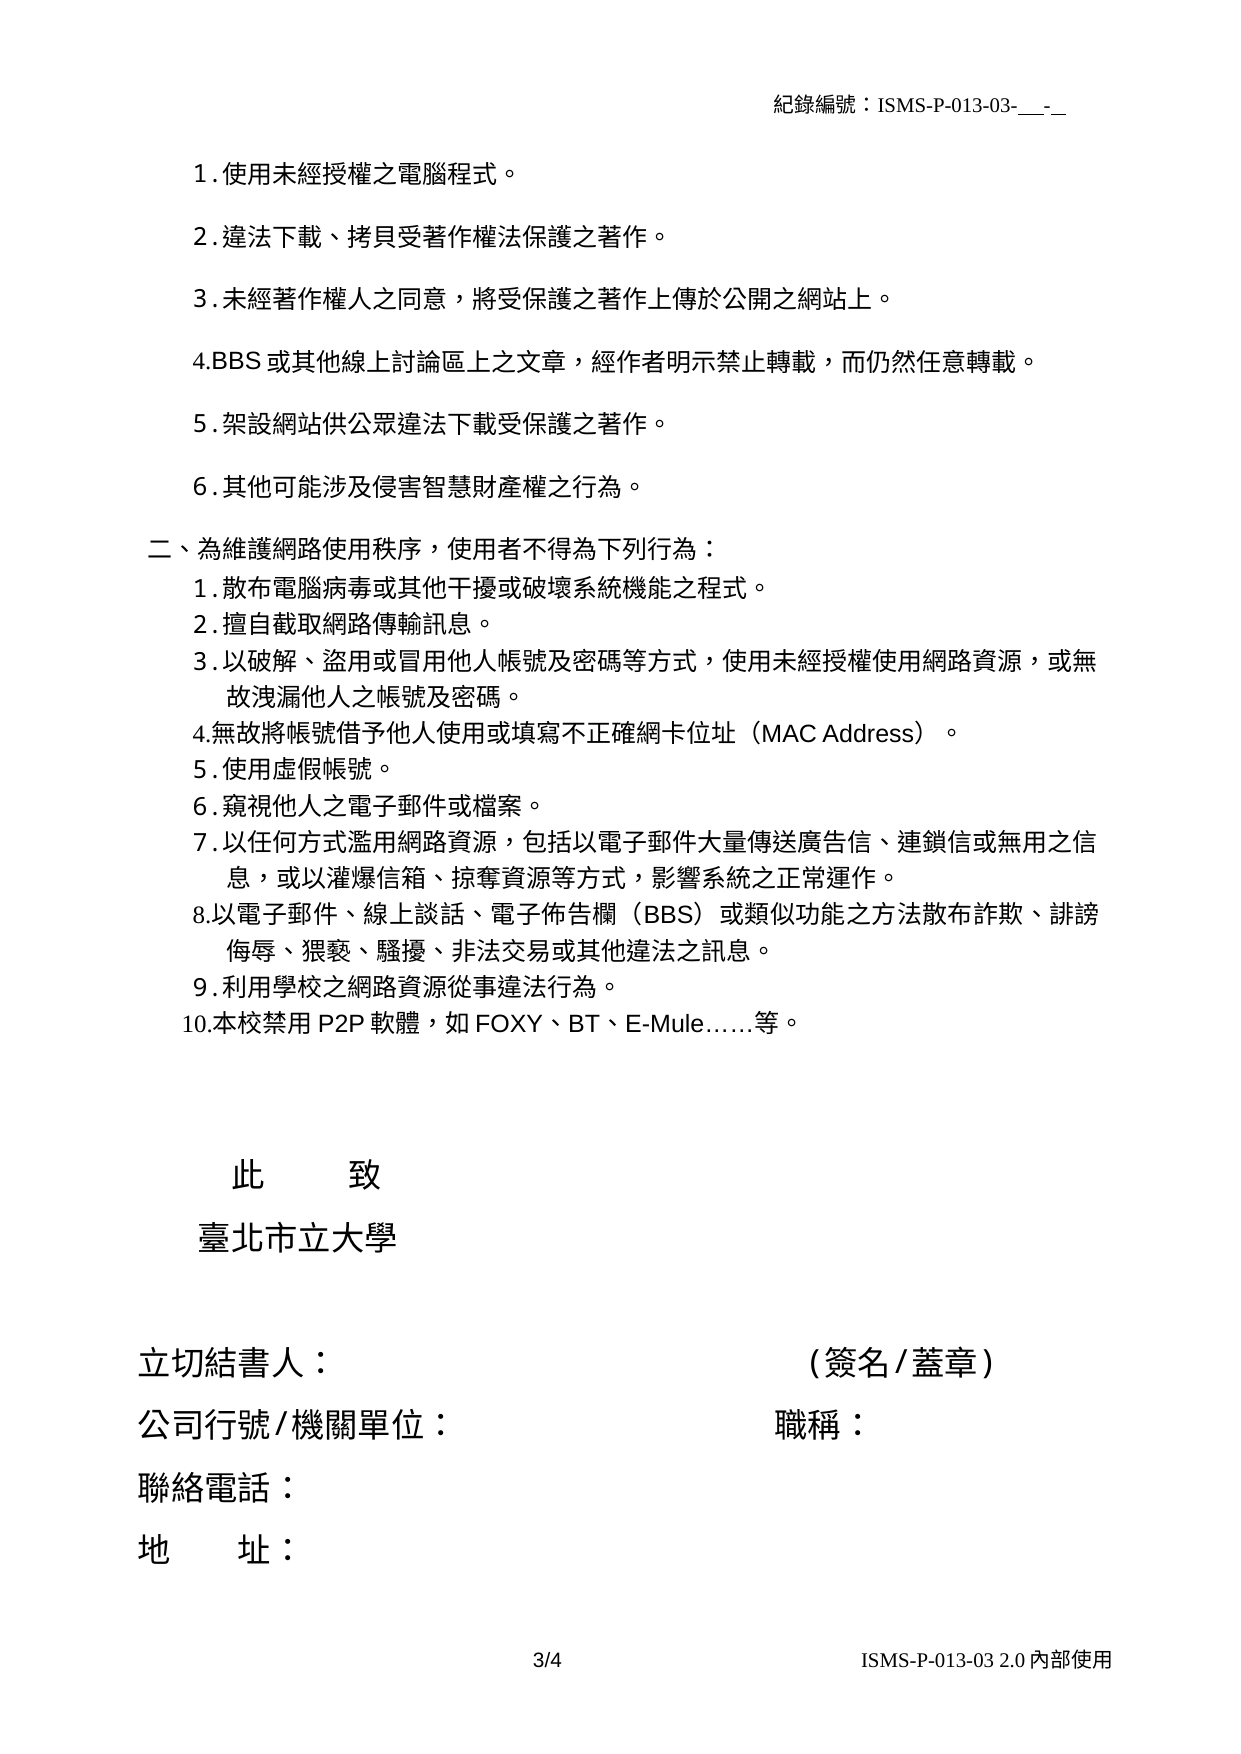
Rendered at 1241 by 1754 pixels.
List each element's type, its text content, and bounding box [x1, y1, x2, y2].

list 其他可能涉及侵害智慧財產權之行為。 [192, 444, 1084, 506]
list BBS或其他線上討論區上之文章，經作者明示禁止轉載，而仍然任意轉載。 [192, 319, 1084, 381]
list 擅自截取網路傳輸訊息。 [192, 605, 1100, 641]
list 違法下載、拷貝受著作權法保護之著作。 [192, 194, 1084, 256]
text 地 址： [138, 1506, 1100, 1569]
list 以任何方式濫用網路資源，包括以電子郵件大量傳送廣告信、連鎖信或無用之信息，或以灌爆信箱、掠奪資源等方式，影響系統之正常運作。 [192, 822, 1100, 895]
list 以電子郵件、線上談話、電子佈告欄（BBS）或類似功能之方法散布詐欺、誹謗、侮辱、猥褻、騷擾、非法交易或其他違法之訊息。 [192, 895, 1100, 967]
list 使用未經授權之電腦程式。 [192, 131, 1084, 194]
text 臺北市立大學 [138, 1194, 1100, 1256]
list 本校禁用P2P軟體，如FOXY、BT、E-Mule……等。 [181, 1004, 1100, 1040]
list 利用學校之網路資源從事違法行為。 [192, 967, 1100, 1004]
text 此 致 [231, 1131, 1100, 1194]
list 窺視他人之電子郵件或檔案。 [192, 786, 1100, 822]
list 以破解、盜用或冒用他人帳號及密碼等方式，使用未經授權使用網路資源，或無故洩漏他人之帳號及密碼。 [192, 641, 1100, 714]
list 架設網站供公眾違法下載受保護之著作。 [192, 381, 1084, 444]
text 二、為維護網路使用秩序，使用者不得為下列行為： [137, 506, 1084, 569]
text 立切結書人： (簽名/蓋章) [138, 1319, 1100, 1381]
list 未經著作權人之同意，將受保護之著作上傳於公開之網站上。 [192, 256, 1084, 319]
text 聯絡電話： [138, 1444, 1100, 1506]
text 公司行號/機關單位： 職稱： [138, 1381, 1100, 1444]
list 無故將帳號借予他人使用或填寫不正確網卡位址（MAC Address）。 [192, 714, 1100, 750]
list 散布電腦病毒或其他干擾或破壞系統機能之程式。 [192, 569, 1100, 605]
list 使用虛假帳號。 [192, 750, 1100, 786]
